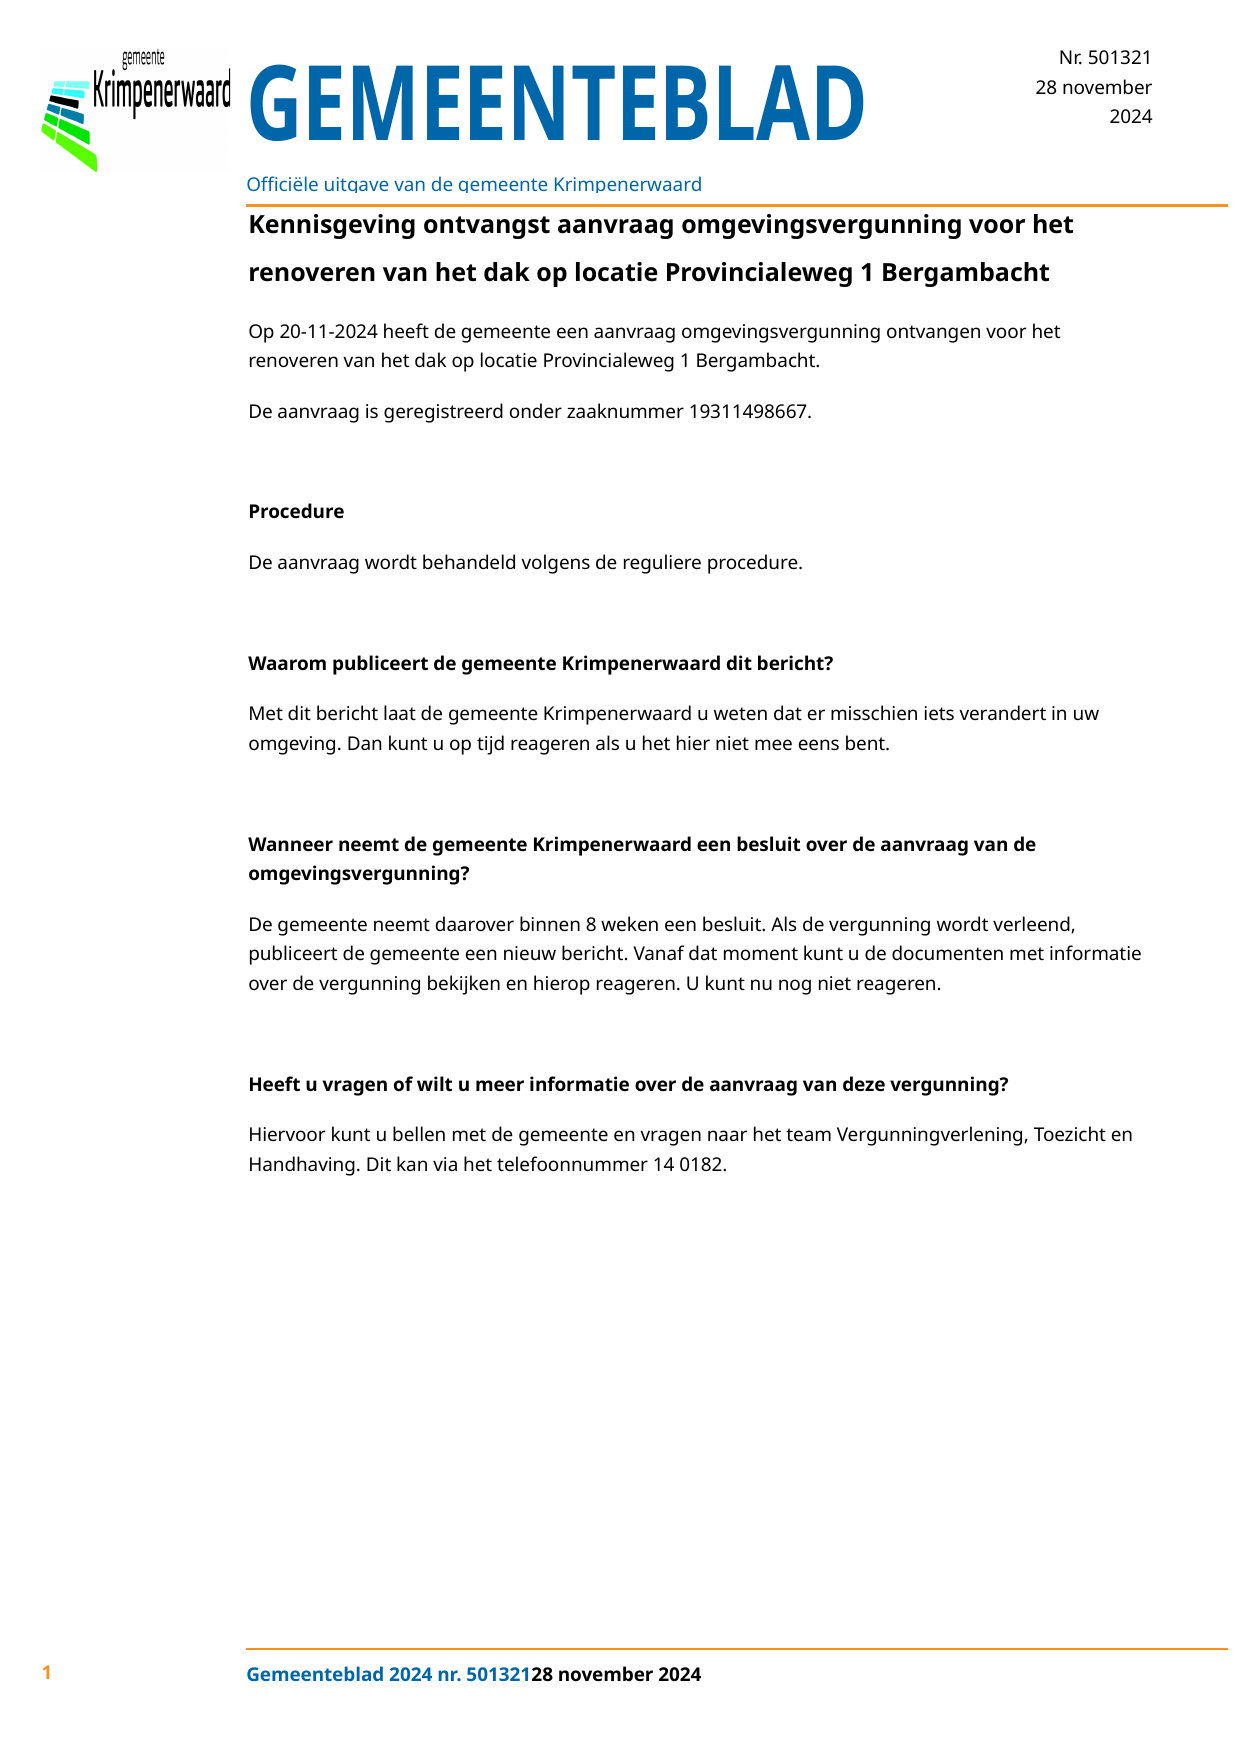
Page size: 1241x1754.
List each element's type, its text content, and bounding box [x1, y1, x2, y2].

text Procedure [248, 499, 1152, 524]
text De gemeente neemt daarover binnen 8 weken een besluit. Als de vergunning wordt verleend, publiceert de gemeente een nieuw bericht. Vanaf dat moment kunt u de documenten met informatie over de vergunning bekijken en hierop reageren. U kunt nu nog niet reageren. [248, 911, 1152, 996]
text Kennisgeving ontvangst aanvraag omgevingsvergunning voor het renoveren van het dak op locatie Provincialeweg 1 Bergambacht [248, 207, 1152, 288]
text Met dit bericht laat de gemeente Krimpenerwaard u weten dat er misschien iets verandert in uw omgeving. Dan kunt u op tijd reageren als u het hier niet mee eens bent. [248, 700, 1152, 756]
text Hiervoor kunt u bellen met de gemeente en vragen naar het team Vergunningverlening, Toezicht en Handhaving. Dit kan via het telefoonnummer 14 0182. [248, 1121, 1152, 1177]
text Op 20-11-2024 heeft de gemeente een aanvraag omgevingsvergunning ontvangen voor het renoveren van het dak op locatie Provincialeweg 1 Bergambacht. [248, 318, 1152, 373]
text Heeft u vragen of wilt u meer informatie over de aanvraag van deze vergunning? [248, 1071, 1152, 1097]
text De aanvraag is geregistreerd onder zaaknummer 19311498667. [248, 398, 1152, 424]
text De aanvraag wordt behandeld volgens de reguliere procedure. [248, 549, 1152, 575]
text Wanneer neemt de gemeente Krimpenerwaard een besluit over de aanvraag van de omgevingsvergunning? [248, 831, 1152, 886]
text Waarom publiceert de gemeente Krimpenerwaard dit bericht? [248, 650, 1152, 676]
picture [41, 47, 231, 172]
